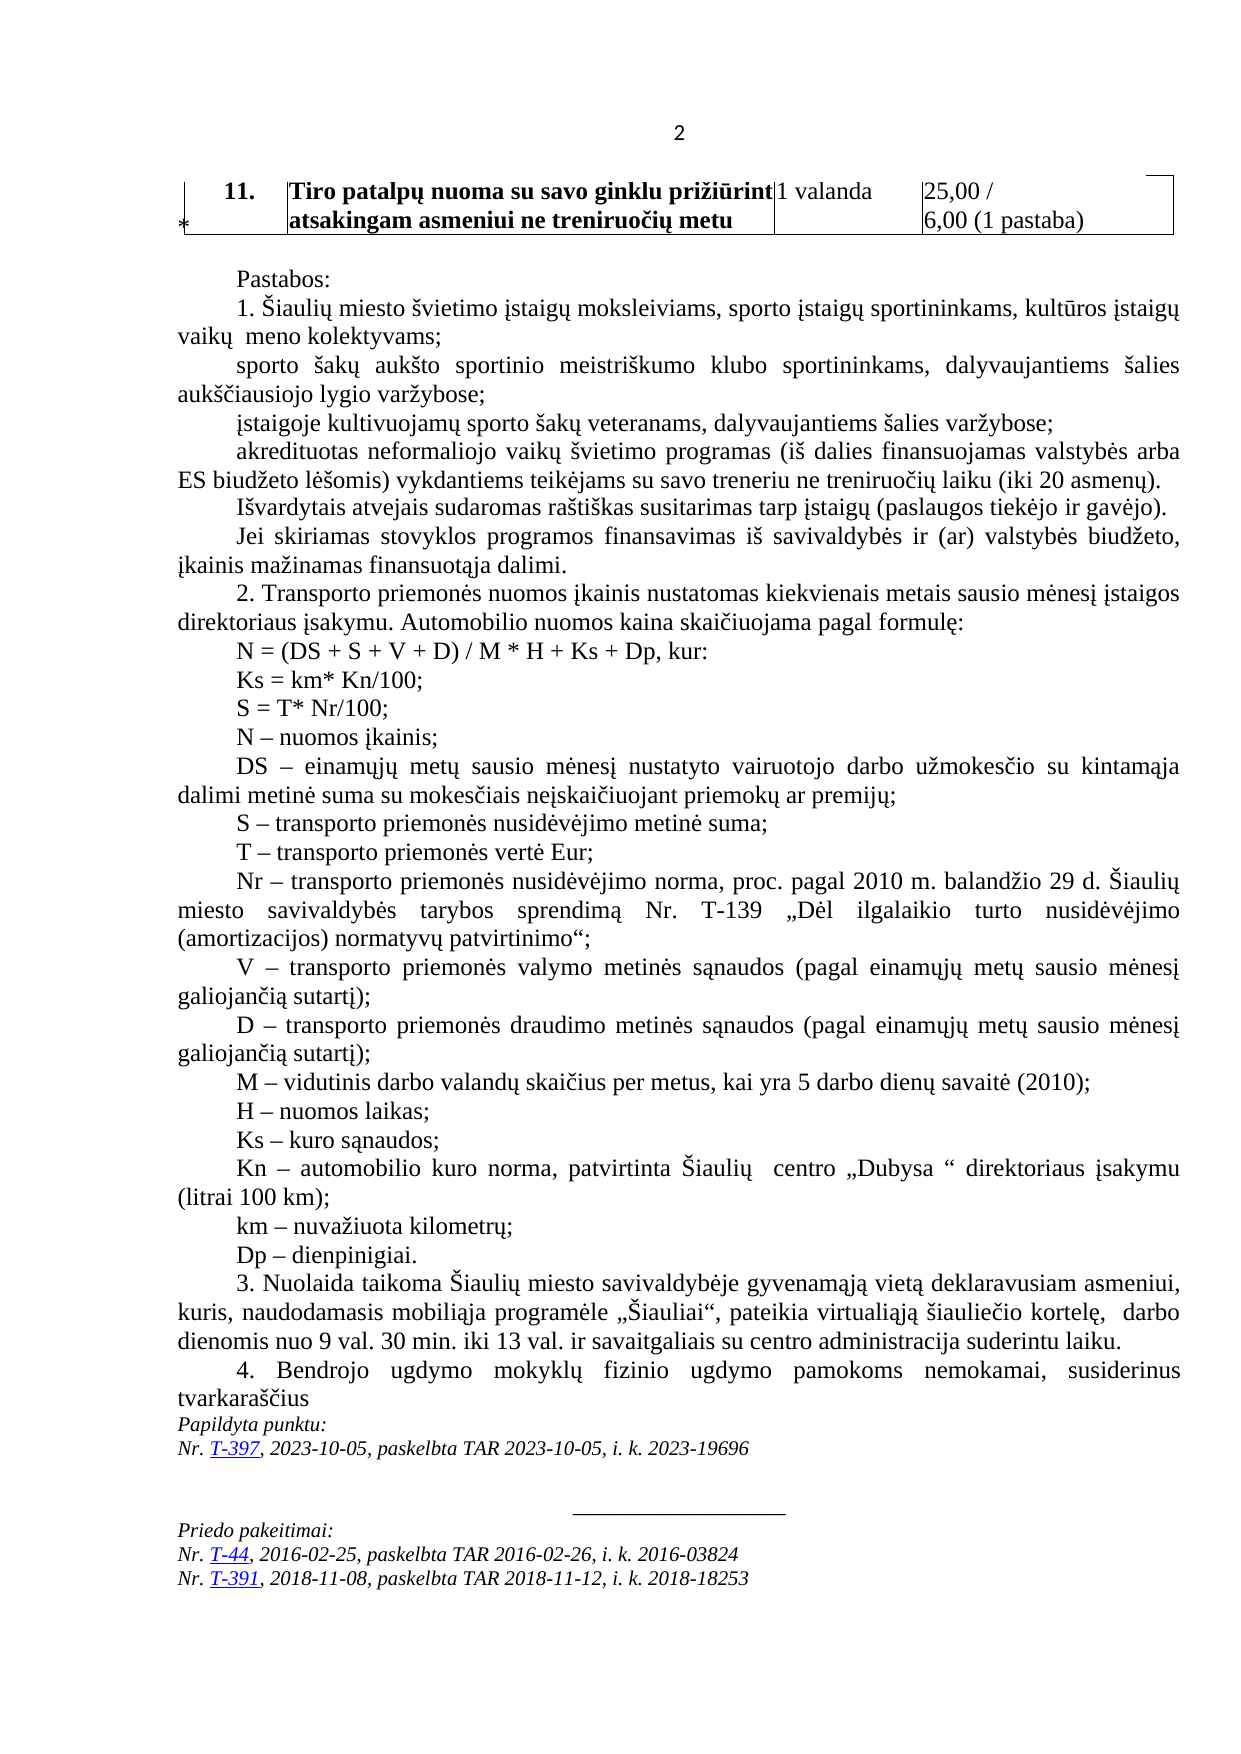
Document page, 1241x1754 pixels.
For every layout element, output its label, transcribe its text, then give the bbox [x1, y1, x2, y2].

text Nr – transporto priemonės nusidėvėjimo norma, proc. pagal 2010 m. balandžio 29 d. Šiaulių miesto savivaldybės tarybos sprendimą Nr. T-139 „Dėl ilgalaikio turto nusidėvėjimo (amortizacijos) normatyvų patvirtinimo“; [177, 866, 1181, 952]
text Nr. T-397, 2023-10-05, paskelbta TAR 2023-10-05, i. k. 2023-19696 [177, 1436, 1181, 1460]
text Išvardytais atvejais sudaromas raštiškas susitarimas tarp įstaigų (paslaugos tiekėjo ir gavėjo). [177, 494, 1181, 521]
text Nr. T-391, 2018-11-08, paskelbta TAR 2018-11-12, i. k. 2018-18253 [177, 1566, 1181, 1590]
text Kn – automobilio kuro norma, patvirtinta Šiaulių centro „Dubysa “ direktoriaus įsakymu (litrai 100 km); [177, 1153, 1181, 1211]
text km – nuvažiuota kilometrų; [177, 1211, 1181, 1240]
text V – transporto priemonės valymo metinės sąnaudos (pagal einamųjų metų sausio mėnesį galiojančią sutartį); [177, 952, 1181, 1010]
text Jei skiriamas stovyklos programos finansavimas iš savivaldybės ir (ar) valstybės biudžeto, įkainis mažinamas finansuotąja dalimi. [177, 521, 1181, 578]
table_cell 11. [185, 182, 287, 234]
text Ks = km* Kn/100; [177, 665, 1181, 693]
text H – nuomos laikas; [177, 1096, 1181, 1125]
text sporto šakų aukšto sportinio meistriškumo klubo sportininkams, dalyvaujantiems šalies aukščiausiojo lygio varžybose; [177, 350, 1181, 408]
text N – nuomos įkainis; [177, 722, 1181, 751]
text Nr. T-44, 2016-02-25, paskelbta TAR 2016-02-26, i. k. 2016-03824 [177, 1542, 1181, 1566]
text _________________ [177, 1489, 1181, 1518]
text akredituotas neformaliojo vaikų švietimo programas (iš dalies finansuojamas valstybės arba ES biudžeto lėšomis) vykdantiems teikėjams su savo treneriu ne treniruočių laiku (iki 20 asmenų). [177, 436, 1181, 494]
text 1. Šiaulių miesto švietimo įstaigų moksleiviams, sporto įstaigų sportininkams, kultūros įstaigų vaikų meno kolektyvams; [177, 293, 1181, 350]
text Papildyta punktu: [177, 1412, 1181, 1436]
text T – transporto priemonės vertė Eur; [177, 837, 1181, 866]
table_cell Tiro patalpų nuoma su savo ginklu prižiūrint atsakingam asmeniui ne treniruočių metu [288, 182, 774, 234]
text S – transporto priemonės nusidėvėjimo metinė suma; [177, 808, 1181, 837]
text 4. Bendrojo ugdymo mokyklų fizinio ugdymo pamokoms nemokamai, susiderinus tvarkaraščius [177, 1355, 1181, 1412]
text * [157, 175, 1146, 182]
text 2. Transporto priemonės nuomos įkainis nustatomas kiekvienais metais sausio mėnesį įstaigos direktoriaus įsakymu. Automobilio nuomos kaina skaičiuojama pagal formulę: [177, 578, 1181, 636]
text įstaigoje kultivuojamų sporto šakų veteranams, dalyvaujantiems šalies varžybose; [177, 408, 1181, 436]
text Dp – dienpinigiai. [177, 1240, 1181, 1268]
text S = T* Nr/100; [177, 693, 1181, 722]
text D – transporto priemonės draudimo metinės sąnaudos (pagal einamųjų metų sausio mėnesį galiojančią sutartį); [177, 1010, 1181, 1067]
text 3. Nuolaida taikoma Šiaulių miesto savivaldybėje gyvenamąją vietą deklaravusiam asmeniui, kuris, naudodamasis mobiliąja programėle „Šiauliai“, pateikia virtualiąją šiauliečio kortelę, darbo dienomis nuo 9 val. 30 min. iki 13 val. ir savaitgaliais su centro administracija suderintu laiku. [177, 1268, 1181, 1355]
table_cell 25,00 / 6,00 (1 pastaba) [923, 176, 1173, 234]
text M – vidutinis darbo valandų skaičius per metus, kai yra 5 darbo dienų savaitė (2010); [177, 1067, 1181, 1096]
text Priedo pakeitimai: [177, 1518, 1181, 1542]
text Ks – kuro sąnaudos; [177, 1125, 1181, 1153]
text Pastabos: [177, 264, 1181, 293]
text DS – einamųjų metų sausio mėnesį nustatyto vairuotojo darbo užmokesčio su kintamąja dalimi metinė suma su mokesčiais neįskaičiuojant priemokų ar premijų; [177, 751, 1181, 808]
text N = (DS + S + V + D) / M * H + Ks + Dp, kur: [177, 636, 1181, 665]
table_cell 1 valanda [775, 182, 922, 234]
